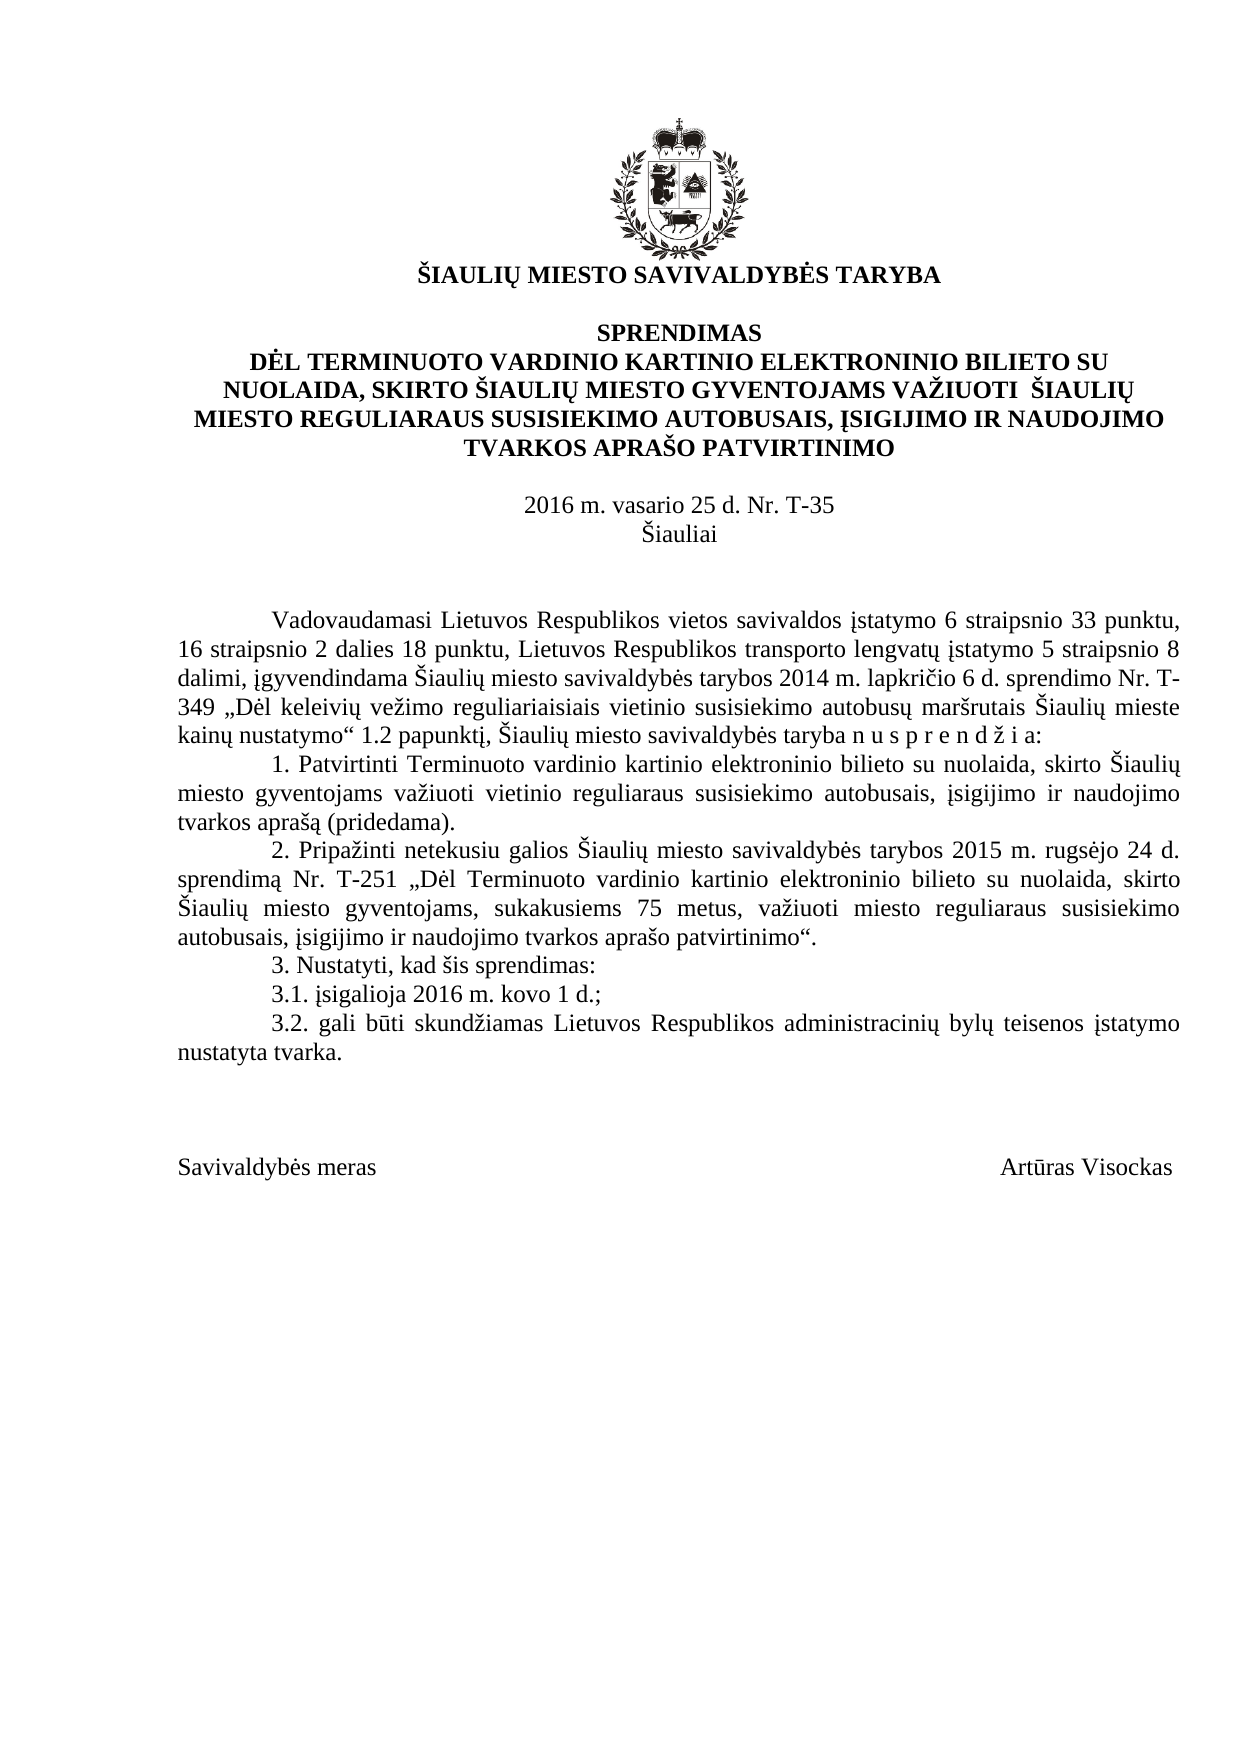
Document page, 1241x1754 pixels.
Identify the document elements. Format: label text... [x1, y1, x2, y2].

text 2016 m. vasario 25 d. Nr. T-35 [177, 490, 1181, 519]
text Savivaldybės meras Artūras Visockas [177, 1152, 1181, 1180]
text Šiauliai [177, 519, 1181, 548]
text 2. Pripažinti netekusiu galios Šiaulių miesto savivaldybės tarybos 2015 m. rugsėjo 24 d. sprendimą Nr. T-251 „Dėl Terminuoto vardinio kartinio elektroninio bilieto su nuolaida, skirto Šiaulių miesto gyventojams, sukakusiems 75 metus, važiuoti miesto reguliaraus susisiekimo autobusais, įsigijimo ir naudojimo tvarkos aprašo patvirtinimo“. [177, 835, 1181, 950]
text 3.2. gali būti skundžiamas Lietuvos Respublikos administracinių bylų teisenos įstatymo nustatyta tvarka. [177, 1008, 1181, 1065]
text Vadovaudamasi Lietuvos Respublikos vietos savivaldos įstatymo 6 straipsnio 33 punktu, 16 straipsnio 2 dalies 18 punktu, Lietuvos Respublikos transporto lengvatų įstatymo 5 straipsnio 8 dalimi, įgyvendindama Šiaulių miesto savivaldybės tarybos 2014 m. lapkričio 6 d. sprendimo Nr. T-349 „Dėl keleivių vežimo reguliariaisiais vietinio susisiekimo autobusų maršrutais Šiaulių mieste kainų nustatymo“ 1.2 papunktį, Šiaulių miesto savivaldybės taryba nusprendžia: [177, 605, 1181, 749]
text 1. Patvirtinti Terminuoto vardinio kartinio elektroninio bilieto su nuolaida, skirto Šiaulių miesto gyventojams važiuoti vietinio reguliaraus susisiekimo autobusais, įsigijimo ir naudojimo tvarkos aprašą (pridedama). [177, 749, 1181, 835]
text SPRENDIMAS [177, 318, 1181, 347]
text 3. Nustatyti, kad šis sprendimas: [177, 950, 1181, 979]
text DĖL TERMINUOTO VARDINIO KARTINIO ELEKTRONINIO BILIETO SU NUOLAIDA, SKIRTO ŠIAULIŲ MIESTO GYVENTOJAMS VAŽIUOTI ŠIAULIŲ MIESTO REGULIARAUS SUSISIEKIMO AUTOBUSAIS, ĮSIGIJIMO IR NAUDOJIMO TVARKOS APRAŠO PATVIRTINIMO [177, 347, 1181, 462]
text 3.1. įsigalioja 2016 m. kovo 1 d.; [177, 979, 1181, 1008]
text Šiaulių miesto savivaldybės taryba [177, 260, 1181, 289]
